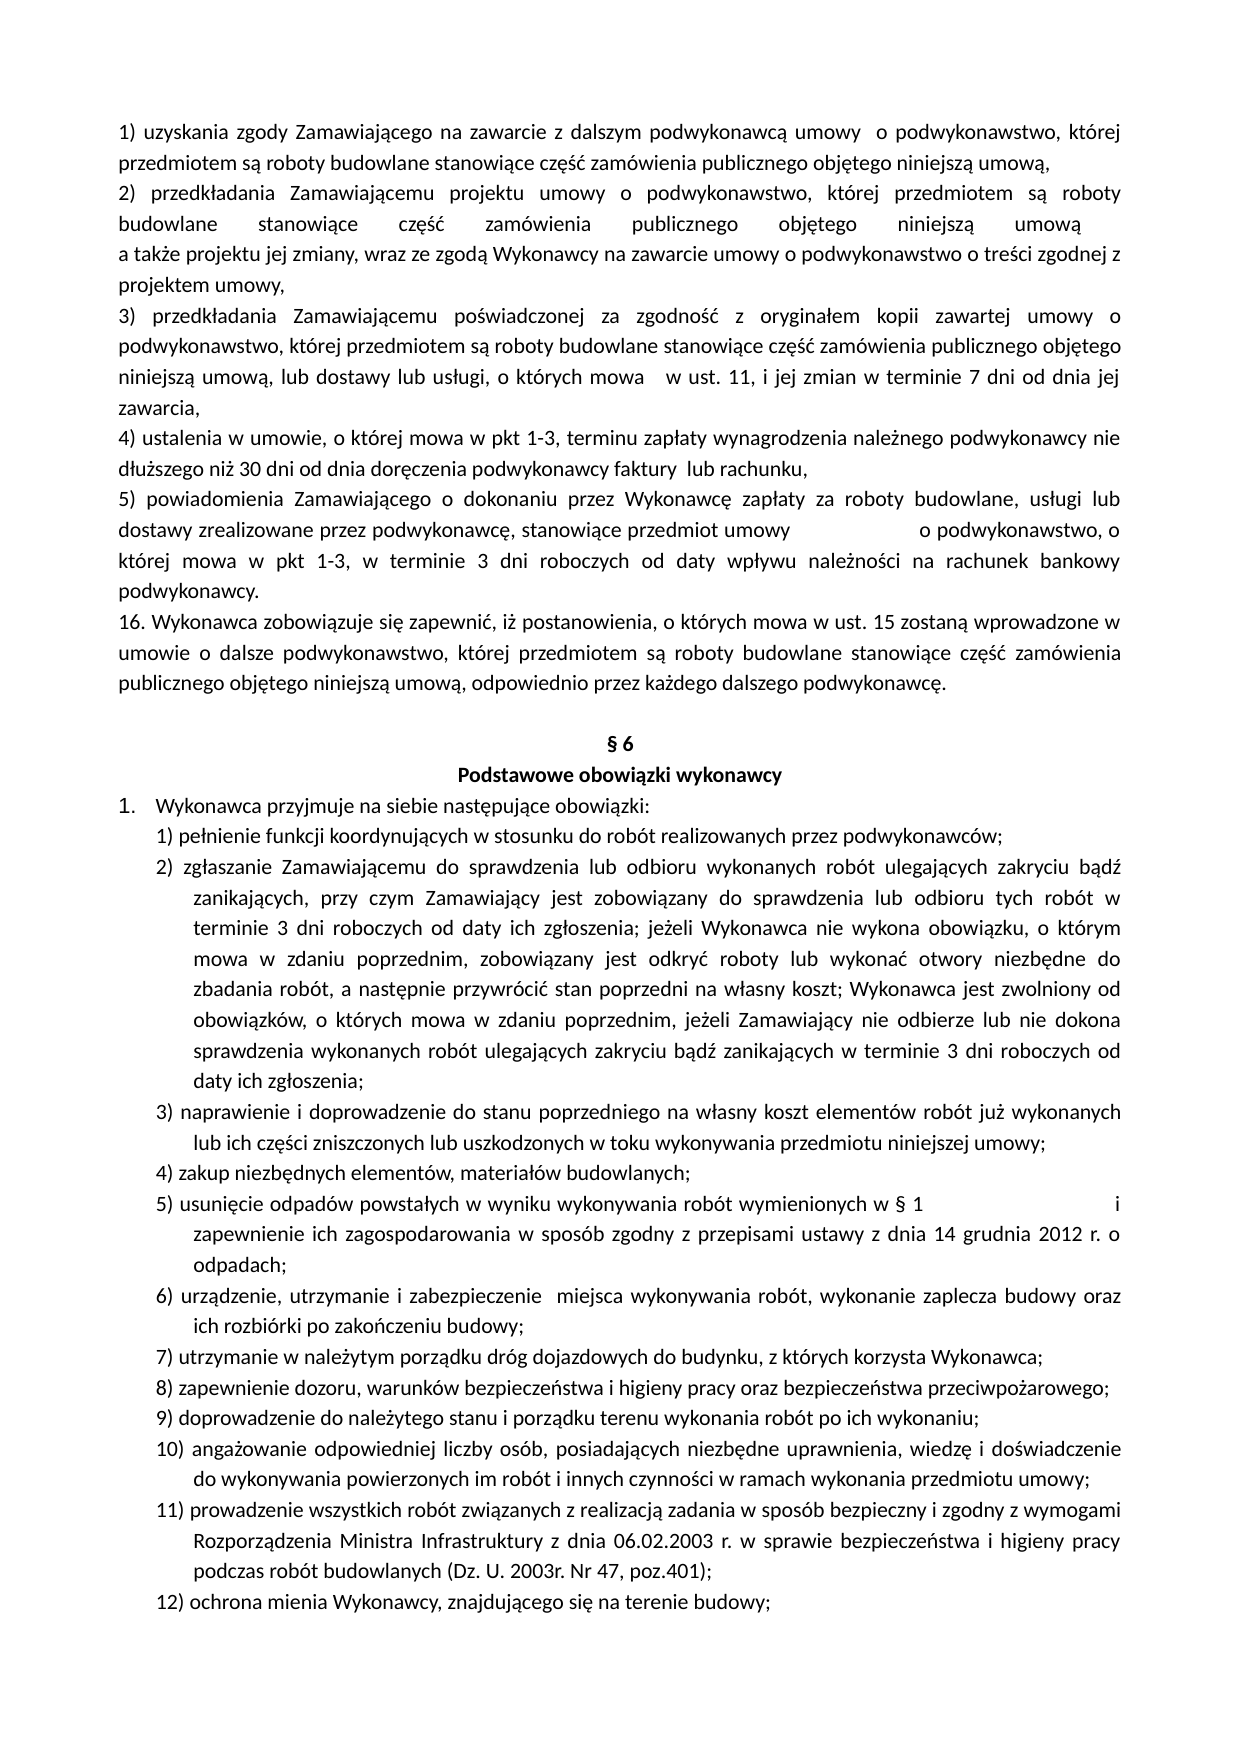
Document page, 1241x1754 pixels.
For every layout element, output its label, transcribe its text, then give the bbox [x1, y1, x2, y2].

text 5) usunięcie odpadów powstałych w wyniku wykonywania robót wymienionych w § 1 i zapewnienie ich zagospodarowania w sposób zgodny z przepisami ustawy z dnia 14 grudnia 2012 r. o odpadach; [156, 1190, 1122, 1278]
text 16. Wykonawca zobowiązuje się zapewnić, iż postanowienia, o których mowa w ust. 15 zostaną wprowadzone w umowie o dalsze podwykonawstwo, której przedmiotem są roboty budowlane stanowiące część zamówienia publicznego objętego niniejszą umową, odpowiednio przez każdego dalszego podwykonawcę. [118, 608, 1122, 696]
text 2) przedkładania Zamawiającemu projektu umowy o podwykonawstwo, której przedmiotem są roboty budowlane stanowiące część zamówienia publicznego objętego niniejszą umową a także projektu jej zmiany, wraz ze zgodą Wykonawcy na zawarcie umowy o podwykonawstwo o treści zgodnej z projektem umowy, [118, 179, 1122, 298]
list Wykonawca przyjmuje na siebie następujące obowiązki: [118, 792, 1122, 818]
text Podstawowe obowiązki wykonawcy [118, 761, 1122, 788]
text 4) ustalenia w umowie, o której mowa w pkt 1-3, terminu zapłaty wynagrodzenia należnego podwykonawcy nie dłuższego niż 30 dni od dnia doręczenia podwykonawcy faktury lub rachunku, [118, 424, 1122, 482]
text 10) angażowanie odpowiedniej liczby osób, posiadających niezbędne uprawnienia, wiedzę i doświadczenie do wykonywania powierzonych im robót i innych czynności w ramach wykonania przedmiotu umowy; [156, 1435, 1122, 1492]
text 8) zapewnienie dozoru, warunków bezpieczeństwa i higieny pracy oraz bezpieczeństwa przeciwpożarowego; [156, 1374, 1122, 1400]
text 12) ochrona mienia Wykonawcy, znajdującego się na terenie budowy; [156, 1588, 1122, 1615]
text 7) utrzymanie w należytym porządku dróg dojazdowych do budynku, z których korzysta Wykonawca; [156, 1343, 1122, 1370]
text 4) zakup niezbędnych elementów, materiałów budowlanych; [156, 1159, 1122, 1186]
text 1) pełnienie funkcji koordynujących w stosunku do robót realizowanych przez podwykonawców; [156, 822, 1122, 849]
text 9) doprowadzenie do należytego stanu i porządku terenu wykonania robót po ich wykonaniu; [156, 1404, 1122, 1431]
text 5) powiadomienia Zamawiającego o dokonaniu przez Wykonawcę zapłaty za roboty budowlane, usługi lub dostawy zrealizowane przez podwykonawcę, stanowiące przedmiot umowy o podwykonawstwo, o której mowa w pkt 1-3, w terminie 3 dni roboczych od daty wpływu należności na rachunek bankowy podwykonawcy. [118, 486, 1122, 604]
text 11) prowadzenie wszystkich robót związanych z realizacją zadania w sposób bezpieczny i zgodny z wymogami Rozporządzenia Ministra Infrastruktury z dnia 06.02.2003 r. w sprawie bezpieczeństwa i higieny pracy podczas robót budowlanych (Dz. U. 2003r. Nr 47, poz.401); [156, 1496, 1122, 1584]
text 3) przedkładania Zamawiającemu poświadczonej za zgodność z oryginałem kopii zawartej umowy o podwykonawstwo, której przedmiotem są roboty budowlane stanowiące część zamówienia publicznego objętego niniejszą umową, lub dostawy lub usługi, o których mowa w ust. 11, i jej zmian w terminie 7 dni od dnia jej zawarcia, [118, 302, 1122, 420]
text 6) urządzenie, utrzymanie i zabezpieczenie miejsca wykonywania robót, wykonanie zaplecza budowy oraz ich rozbiórki po zakończeniu budowy; [156, 1282, 1122, 1339]
text 3) naprawienie i doprowadzenie do stanu poprzedniego na własny koszt elementów robót już wykonanych lub ich części zniszczonych lub uszkodzonych w toku wykonywania przedmiotu niniejszej umowy; [156, 1098, 1122, 1155]
text 2) zgłaszanie Zamawiającemu do sprawdzenia lub odbioru wykonanych robót ulegających zakryciu bądź zanikających, przy czym Zamawiający jest zobowiązany do sprawdzenia lub odbioru tych robót w terminie 3 dni roboczych od daty ich zgłoszenia; jeżeli Wykonawca nie wykona obowiązku, o którym mowa w zdaniu poprzednim, zobowiązany jest odkryć roboty lub wykonać otwory niezbędne do zbadania robót, a następnie przywrócić stan poprzedni na własny koszt; Wykonawca jest zwolniony od obowiązków, o których mowa w zdaniu poprzednim, jeżeli Zamawiający nie odbierze lub nie dokona sprawdzenia wykonanych robót ulegających zakryciu bądź zanikających w terminie 3 dni roboczych od daty ich zgłoszenia; [156, 853, 1122, 1094]
text 1) uzyskania zgody Zamawiającego na zawarcie z dalszym podwykonawcą umowy o podwykonawstwo, której przedmiotem są roboty budowlane stanowiące część zamówienia publicznego objętego niniejszą umową, [118, 118, 1122, 175]
text § 6 [118, 731, 1122, 757]
